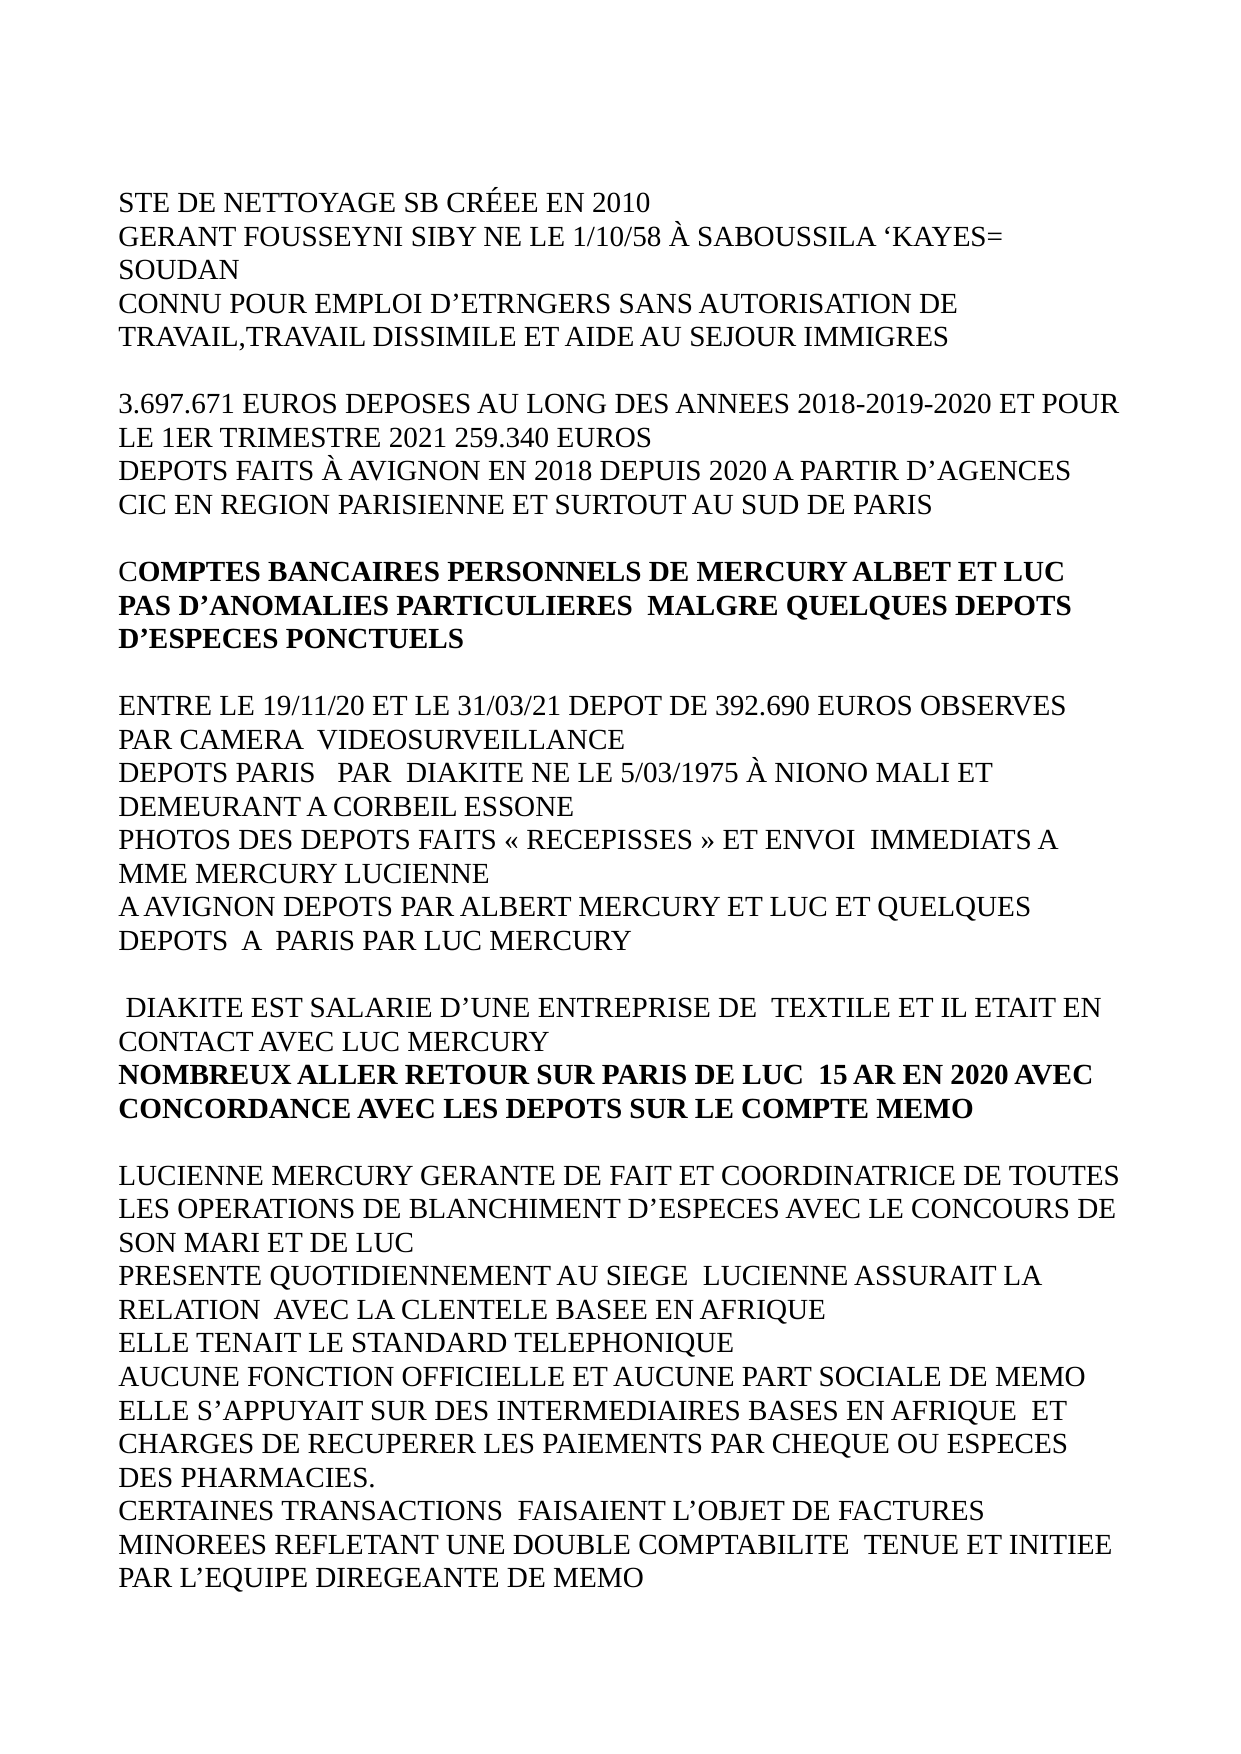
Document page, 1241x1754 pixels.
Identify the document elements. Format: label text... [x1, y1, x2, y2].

text LUCIENNE MERCURY GERANTE DE FAIT ET COORDINATRICE DE TOUTES LES OPERATIONS DE BLANCHIMENT D’ESPECES AVEC LE CONCOURS DE SON MARI ET DE LUC [118, 1158, 1122, 1258]
text STE DE NETTOYAGE SB CRÉEE EN 2010 [118, 185, 1122, 219]
text 3.697.671 EUROS DEPOSES AU LONG DES ANNEES 2018-2019-2020 ET POUR LE 1ER TRIMESTRE 2021 259.340 EUROS [118, 386, 1122, 453]
text PHOTOS DES DEPOTS FAITS « RECEPISSES » ET ENVOI IMMEDIATS A MME MERCURY LUCIENNE [118, 822, 1122, 889]
text AUCUNE FONCTION OFFICIELLE ET AUCUNE PART SOCIALE DE MEMO [118, 1359, 1122, 1393]
text ELLE TENAIT LE STANDARD TELEPHONIQUE [118, 1326, 1122, 1359]
text ENTRE LE 19/11/20 ET LE 31/03/21 DEPOT DE 392.690 EUROS OBSERVES PAR CAMERA VIDEOSURVEILLANCE [118, 688, 1122, 755]
text CERTAINES TRANSACTIONS FAISAIENT L’OBJET DE FACTURES MINOREES REFLETANT UNE DOUBLE COMPTABILITE TENUE ET INITIEE PAR L’EQUIPE DIREGEANTE DE MEMO [118, 1493, 1122, 1594]
text COMPTES BANCAIRES PERSONNELS DE MERCURY ALBET ET LUC PAS D’ANOMALIES PARTICULIERES MALGRE QUELQUES DEPOTS D’ESPECES PONCTUELS [118, 554, 1122, 655]
text NOMBREUX ALLER RETOUR SUR PARIS DE LUC 15 AR EN 2020 AVEC CONCORDANCE AVEC LES DEPOTS SUR LE COMPTE MEMO [118, 1057, 1122, 1124]
text CONNU POUR EMPLOI D’ETRNGERS SANS AUTORISATION DE TRAVAIL,TRAVAIL DISSIMILE ET AIDE AU SEJOUR IMMIGRES [118, 286, 1122, 353]
text ELLE S’APPUYAIT SUR DES INTERMEDIAIRES BASES EN AFRIQUE ET CHARGES DE RECUPERER LES PAIEMENTS PAR CHEQUE OU ESPECES DES PHARMACIES. [118, 1393, 1122, 1493]
text DEPOTS PARIS PAR DIAKITE NE LE 5/03/1975 À NIONO MALI ET DEMEURANT A CORBEIL ESSONE [118, 755, 1122, 822]
text DEPOTS FAITS À AVIGNON EN 2018 DEPUIS 2020 A PARTIR D’AGENCES CIC EN REGION PARISIENNE ET SURTOUT AU SUD DE PARIS [118, 453, 1122, 521]
text PRESENTE QUOTIDIENNEMENT AU SIEGE LUCIENNE ASSURAIT LA RELATION AVEC LA CLENTELE BASEE EN AFRIQUE [118, 1258, 1122, 1326]
text A AVIGNON DEPOTS PAR ALBERT MERCURY ET LUC ET QUELQUES DEPOTS A PARIS PAR LUC MERCURY [118, 889, 1122, 957]
text GERANT FOUSSEYNI SIBY NE LE 1/10/58 À SABOUSSILA ‘KAYES= SOUDAN [118, 219, 1122, 286]
text DIAKITE EST SALARIE D’UNE ENTREPRISE DE TEXTILE ET IL ETAIT EN CONTACT AVEC LUC MERCURY [118, 990, 1122, 1057]
